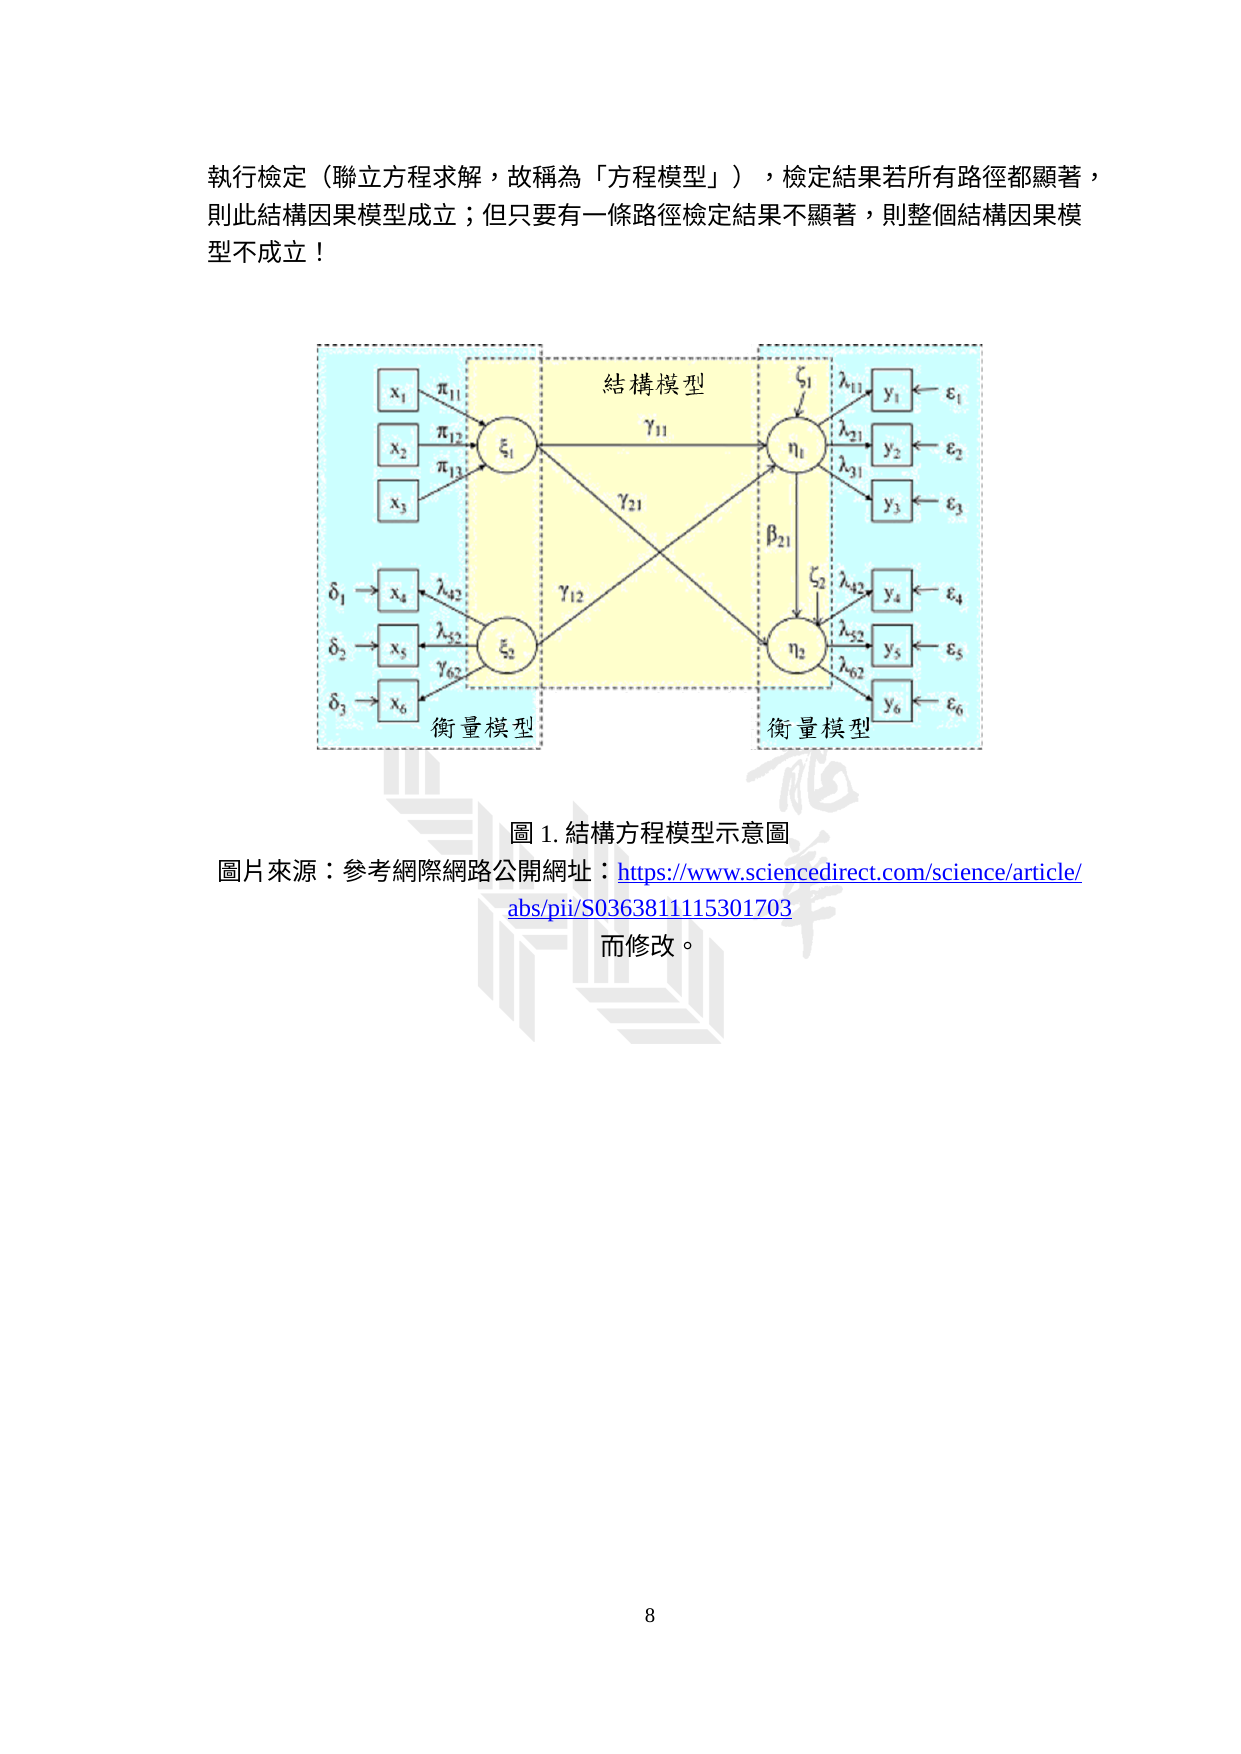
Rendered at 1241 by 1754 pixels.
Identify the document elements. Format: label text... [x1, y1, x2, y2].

picture [377, 963, 863, 1054]
text 而修改。 [207, 926, 1092, 963]
text 圖片來源：參考網際網路公開網址：https://www.sciencedirect.com/science/article/abs/pii/S0363811115301703 [207, 851, 1092, 926]
picture [316, 344, 983, 813]
text  結構模型 (Structural Model)：以複迴歸分析程序概念對有因果關係之構面執行統計顯著性檢定。所謂複迴歸迴歸分析概念，是對結構模型中之所有路徑同步執行檢定（聯立方程求解，故稱為「方程模型」），檢定結果若所有路徑都顯著，則此結構因果模型成立；但只要有一條路徑檢定結果不顯著，則整個結構因果模型不成立！ [207, 157, 1092, 269]
text 圖 1. 結構方程模型示意圖 [207, 813, 1092, 851]
